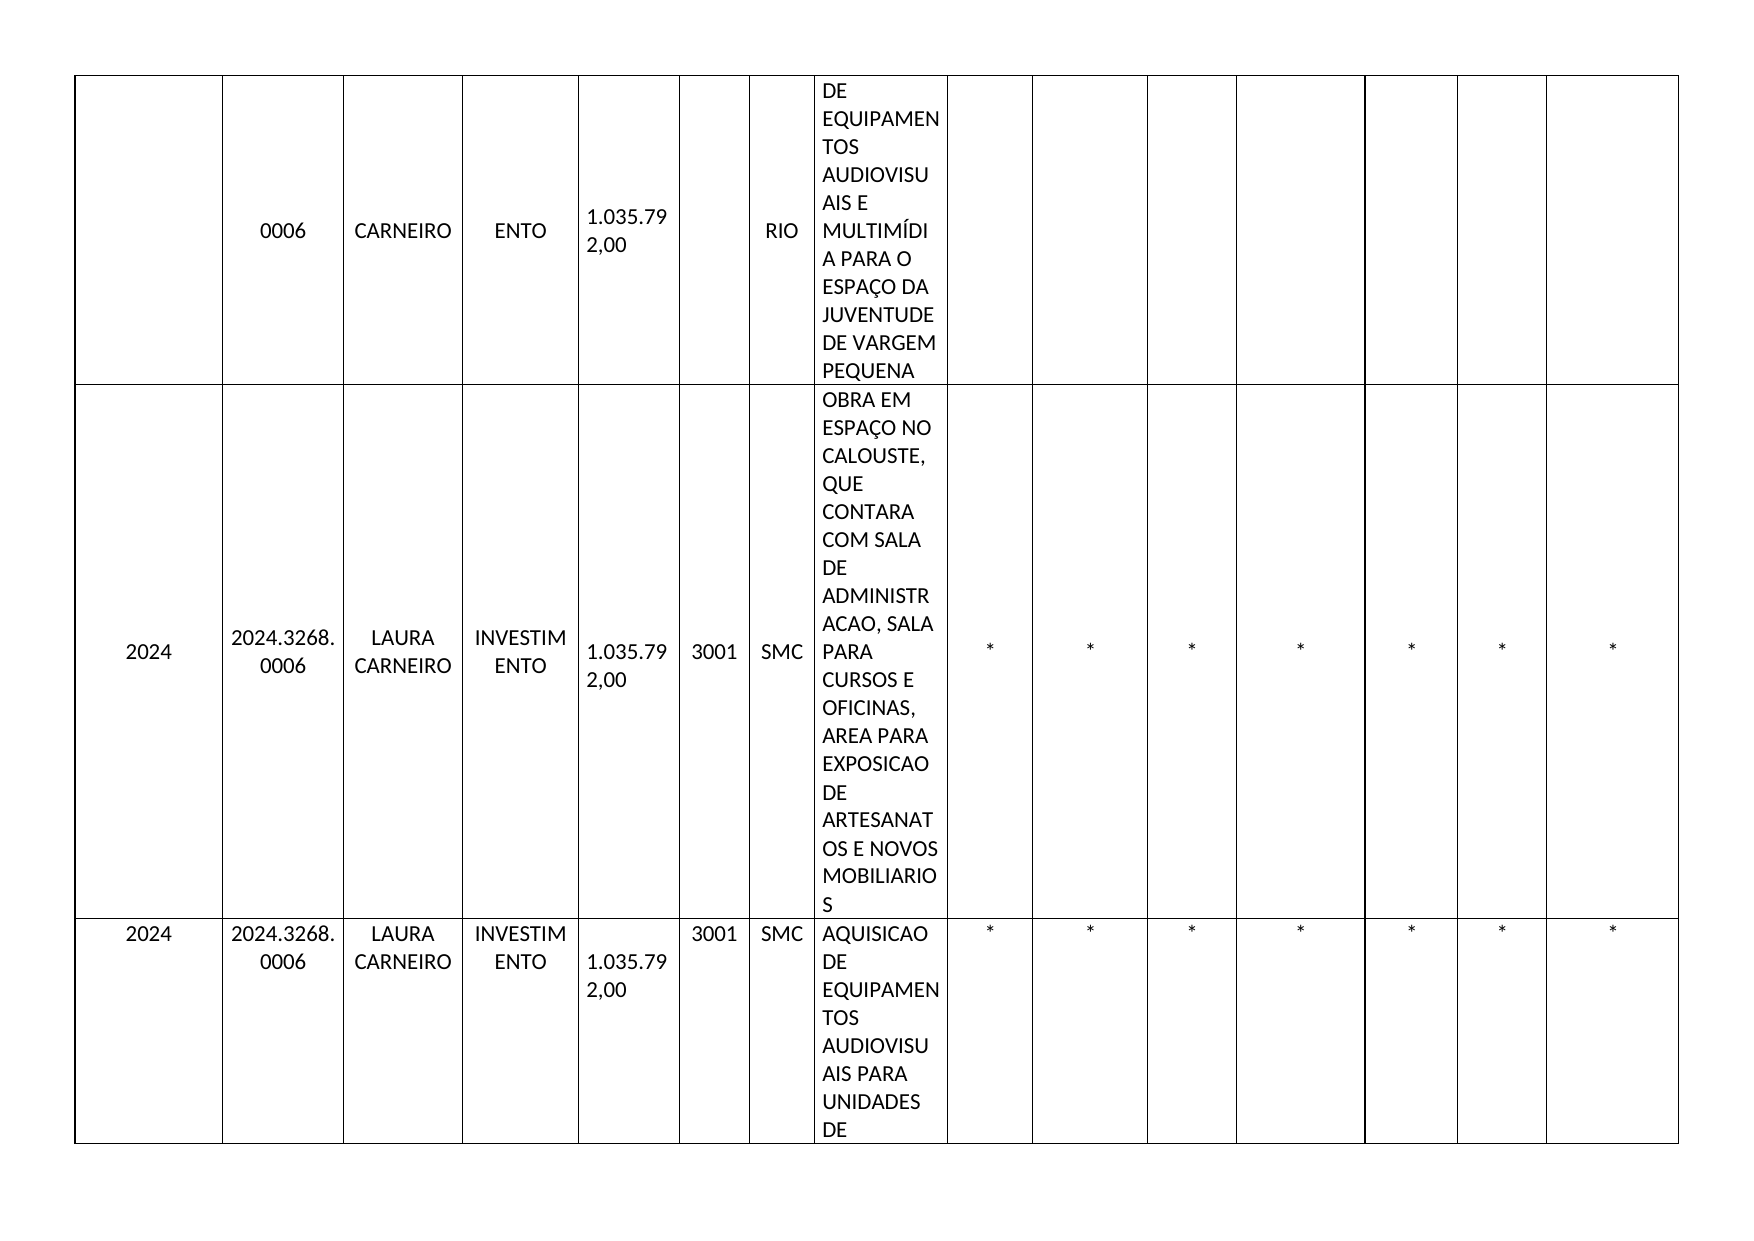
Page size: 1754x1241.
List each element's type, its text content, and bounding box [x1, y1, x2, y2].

table_cell * [1547, 385, 1678, 918]
table_cell [948, 76, 1032, 384]
table_cell RIO [750, 76, 814, 384]
table_cell * [1237, 385, 1364, 918]
table_cell * [1547, 919, 1678, 1143]
table_cell 1.035.792,00 [579, 76, 679, 384]
table_cell SMC [750, 385, 814, 918]
table_cell 2024 [76, 919, 222, 1143]
table_cell * [1148, 385, 1236, 918]
table_cell * [1458, 919, 1546, 1143]
table_cell * [1148, 919, 1236, 1143]
table_cell 0006 [223, 76, 343, 384]
table_cell * [948, 919, 1032, 1143]
table_cell [1033, 76, 1147, 384]
table_cell * [1033, 385, 1147, 918]
table_cell * [1458, 385, 1546, 918]
table_cell INVESTIMENTO [463, 919, 578, 1143]
table_cell 3001 [680, 919, 749, 1143]
table_cell [1237, 76, 1364, 384]
table_cell [680, 76, 749, 384]
table_cell 3001 [680, 385, 749, 918]
table_cell 1.035.792,00 [579, 385, 679, 918]
table_cell * [1366, 385, 1457, 918]
table_cell 1.035.792,00 [579, 919, 679, 1143]
table_cell [1366, 76, 1457, 384]
table_cell INVESTIMENTO [463, 385, 578, 918]
table_cell DE EQUIPAMENTOS AUDIOVISUAIS E MULTIMÍDIA PARA O ESPAÇO DA JUVENTUDE DE VARGEM PEQUENA [815, 76, 947, 384]
table_cell CARNEIRO [344, 76, 462, 384]
table_cell * [1033, 919, 1147, 1143]
table_cell * [1237, 919, 1364, 1143]
table_cell AQUISICAO DE EQUIPAMENTOS AUDIOVISUAIS PARA UNIDADES DE [815, 919, 947, 1143]
table_cell [1148, 76, 1236, 384]
table_cell [76, 76, 222, 384]
table_cell LAURA CARNEIRO [344, 385, 462, 918]
table_cell [1547, 76, 1678, 384]
table_cell [1458, 76, 1546, 384]
table_cell * [1366, 919, 1457, 1143]
table_cell ENTO [463, 76, 578, 384]
table_cell 2024.3268.0006 [223, 919, 343, 1143]
table_cell SMC [750, 919, 814, 1143]
table_cell 2024 [76, 385, 222, 918]
table_cell * [948, 385, 1032, 918]
table_cell LAURA CARNEIRO [344, 919, 462, 1143]
table_cell 2024.3268.0006 [223, 385, 343, 918]
table_cell OBRA EM ESPAÇO NO CALOUSTE, QUE CONTARA COM SALA DE ADMINISTRACAO, SALA PARA CURSOS E OFICINAS, AREA PARA EXPOSICAO DE ARTESANATOS E NOVOS MOBILIARIOS [815, 385, 947, 918]
